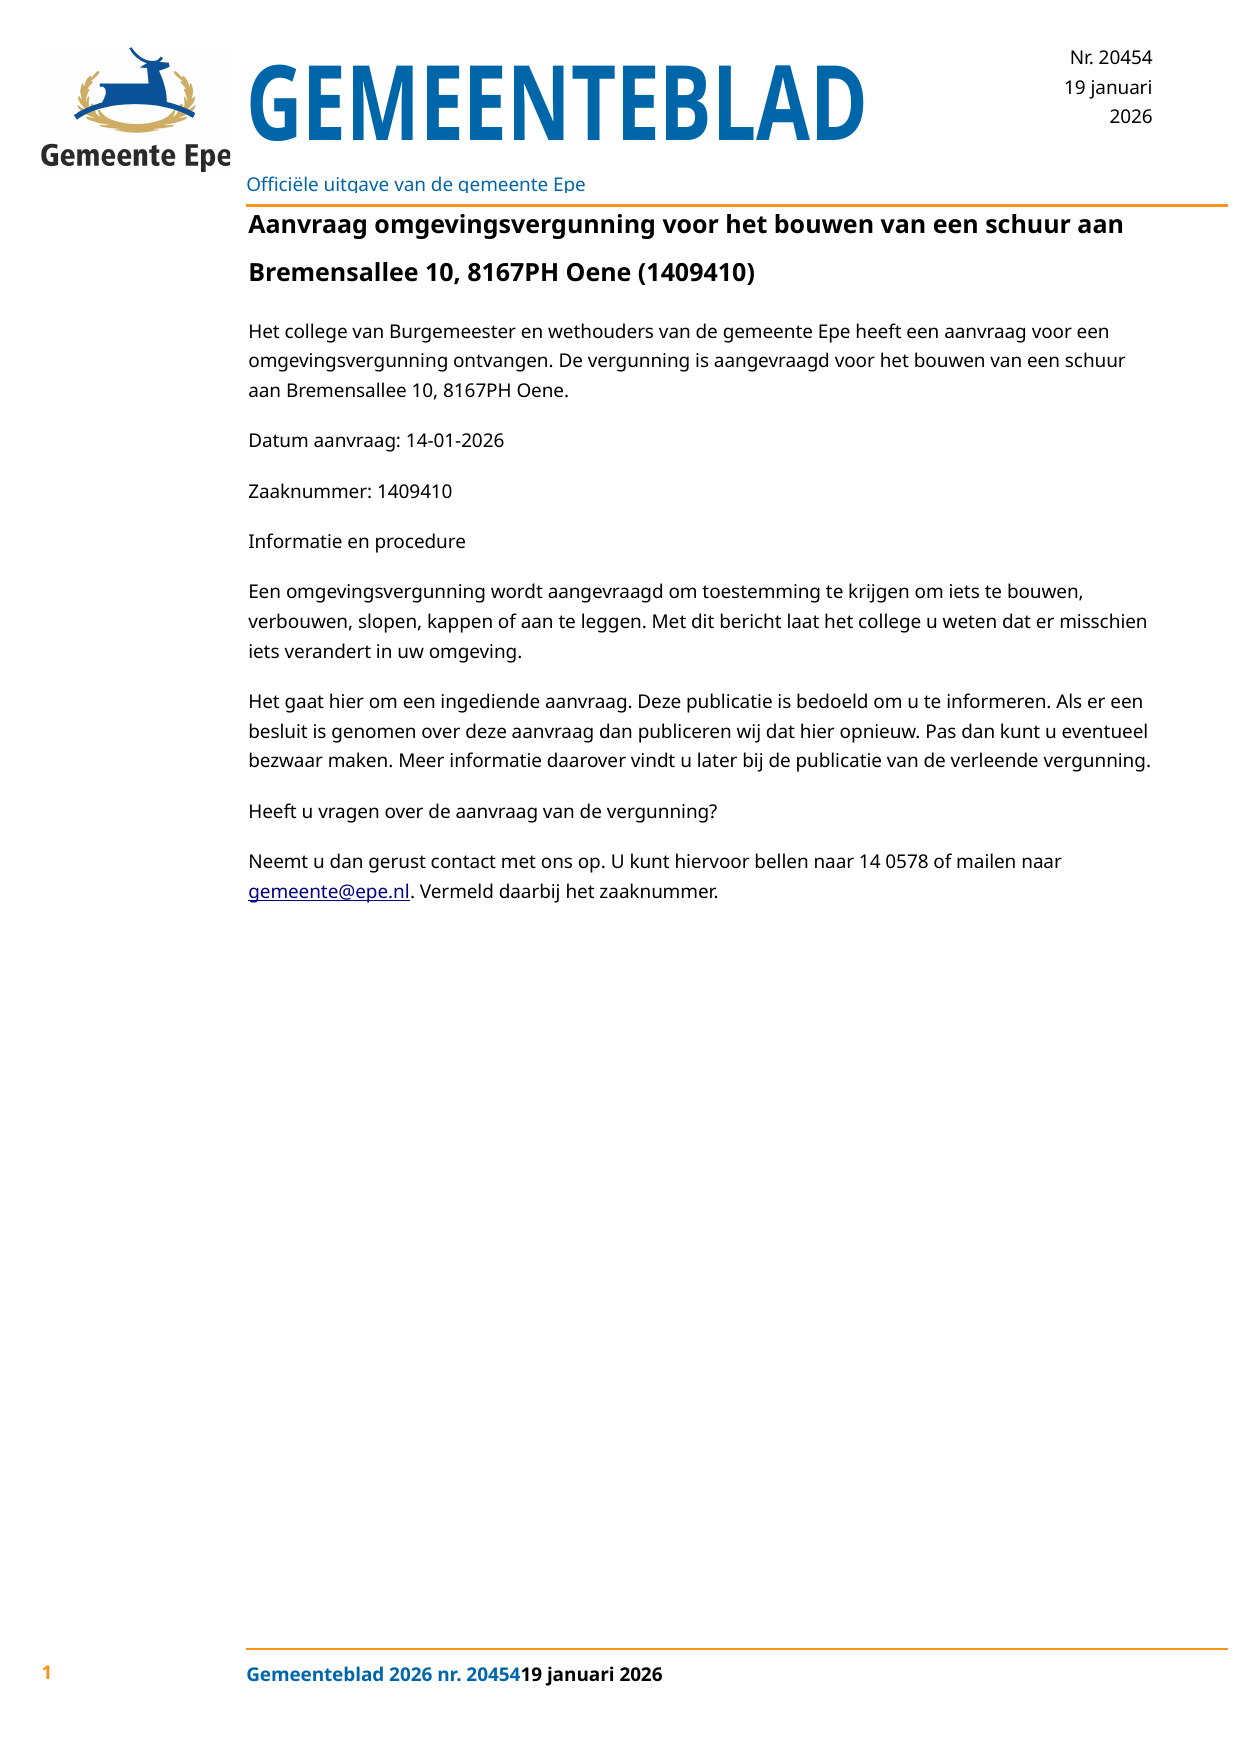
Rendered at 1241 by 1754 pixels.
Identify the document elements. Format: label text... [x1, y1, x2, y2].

picture [41, 47, 231, 172]
text Aanvraag omgevingsvergunning voor het bouwen van een schuur aan Bremensallee 10, 8167PH Oene (1409410) [248, 207, 1152, 288]
text Heeft u vragen over de aanvraag van de vergunning? [248, 798, 1152, 824]
text Het gaat hier om een ingediende aanvraag. Deze publicatie is bedoeld om u te informeren. Als er een besluit is genomen over deze aanvraag dan publiceren wij dat hier opnieuw. Pas dan kunt u eventueel bezwaar maken. Meer informatie daarover vindt u later bij de publicatie van de verleende vergunning. [248, 688, 1152, 773]
text Een omgevingsvergunning wordt aangevraagd om toestemming te krijgen om iets te bouwen, verbouwen, slopen, kappen of aan te leggen. Met dit bericht laat het college u weten dat er misschien iets verandert in uw omgeving. [248, 579, 1152, 664]
text Het college van Burgemeester en wethouders van de gemeente Epe heeft een aanvraag voor een omgevingsvergunning ontvangen. De vergunning is aangevraagd voor het bouwen van een schuur aan Bremensallee 10, 8167PH Oene. [248, 318, 1152, 403]
text Neemt u dan gerust contact met ons op. U kunt hiervoor bellen naar 14 0578 of mailen naar gemeente@epe.nl. Vermeld daarbij het zaaknummer. [248, 848, 1152, 904]
text Datum aanvraag: 14-01-2026 [248, 427, 1152, 453]
text Informatie en procedure [248, 528, 1152, 554]
text Zaaknummer: 1409410 [248, 478, 1152, 504]
